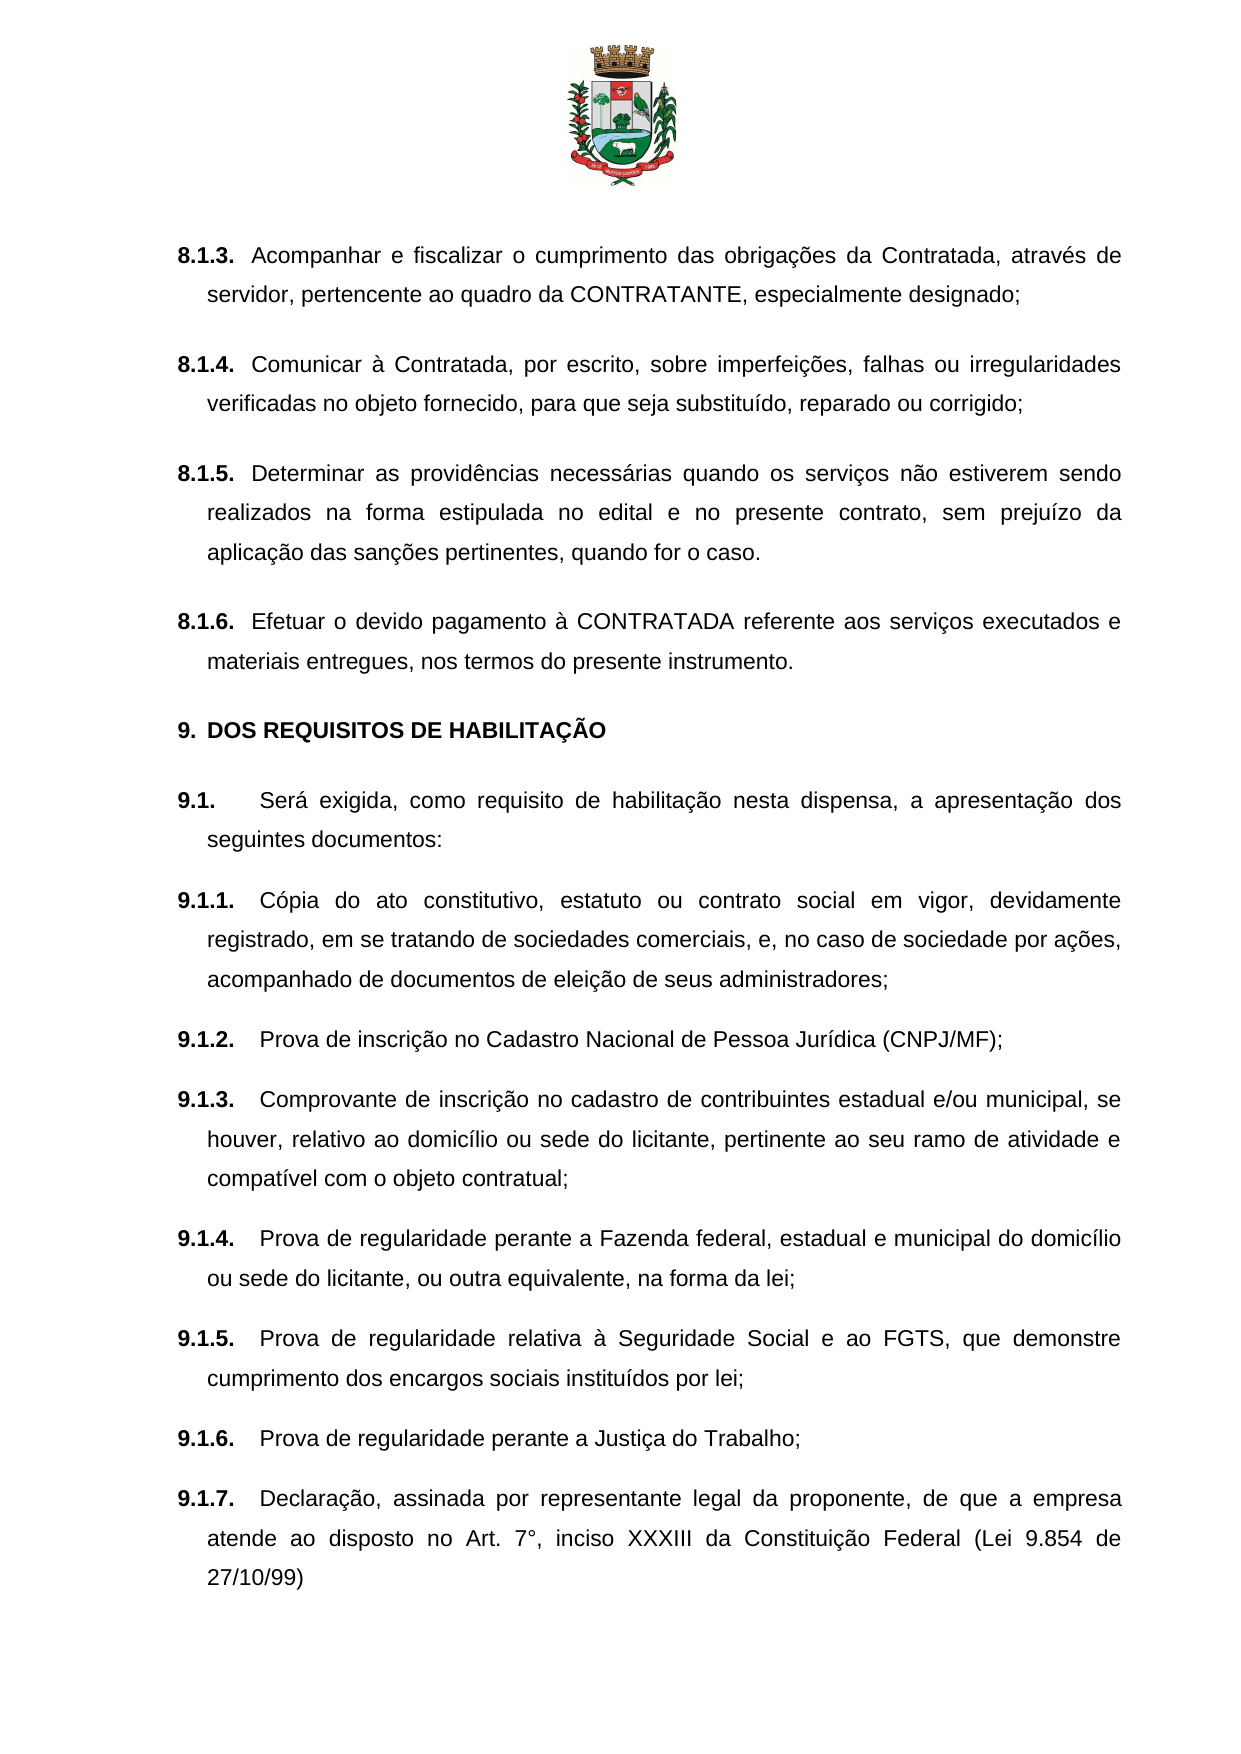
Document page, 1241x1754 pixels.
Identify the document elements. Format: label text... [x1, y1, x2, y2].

list Será exigida, como requisito de habilitação nesta dispensa, a apresentação dos seguintes documentos: [177, 787, 1122, 853]
list Prova de inscrição no Cadastro Nacional de Pessoa Jurídica (CNPJ/MF); [177, 1026, 1122, 1052]
list Comunicar à Contratada, por escrito, sobre imperfeições, falhas ou irregularidades verificadas no objeto fornecido, para que seja substituído, reparado ou corrigido; [177, 351, 1122, 417]
picture [567, 45, 677, 186]
list Efetuar o devido pagamento à CONTRATADA referente aos serviços executados e materiais entregues, nos termos do presente instrumento. [177, 608, 1122, 674]
list Prova de regularidade relativa à Seguridade Social e ao FGTS, que demonstre cumprimento dos encargos sociais instituídos por lei; [177, 1325, 1122, 1391]
list Prova de regularidade perante a Justiça do Trabalho; [177, 1425, 1122, 1451]
list Acompanhar e fiscalizar o cumprimento das obrigações da Contratada, através de servidor, pertencente ao quadro da CONTRATANTE, especialmente designado; [177, 242, 1122, 308]
list DOS REQUISITOS DE HABILITAÇÃO [177, 717, 1122, 744]
list Determinar as providências necessárias quando os serviços não estiverem sendo realizados na forma estipulada no edital e no presente contrato, sem prejuízo da aplicação das sanções pertinentes, quando for o caso. [177, 460, 1122, 565]
list Prova de regularidade perante a Fazenda federal, estadual e municipal do domicílio ou sede do licitante, ou outra equivalente, na forma da lei; [177, 1225, 1122, 1291]
list Cópia do ato constitutivo, estatuto ou contrato social em vigor, devidamente registrado, em se tratando de sociedades comerciais, e, no caso de sociedade por ações, acompanhado de documentos de eleição de seus administradores; [177, 887, 1122, 992]
list Declaração, assinada por representante legal da proponente, de que a empresa atende ao disposto no Art. 7°, inciso XXXIII da Constituição Federal (Lei 9.854 de 27/10/99) [177, 1485, 1122, 1591]
list Comprovante de inscrição no cadastro de contribuintes estadual e/ou municipal, se houver, relativo ao domicílio ou sede do licitante, pertinente ao seu ramo de atividade e compatível com o objeto contratual; [177, 1086, 1122, 1191]
